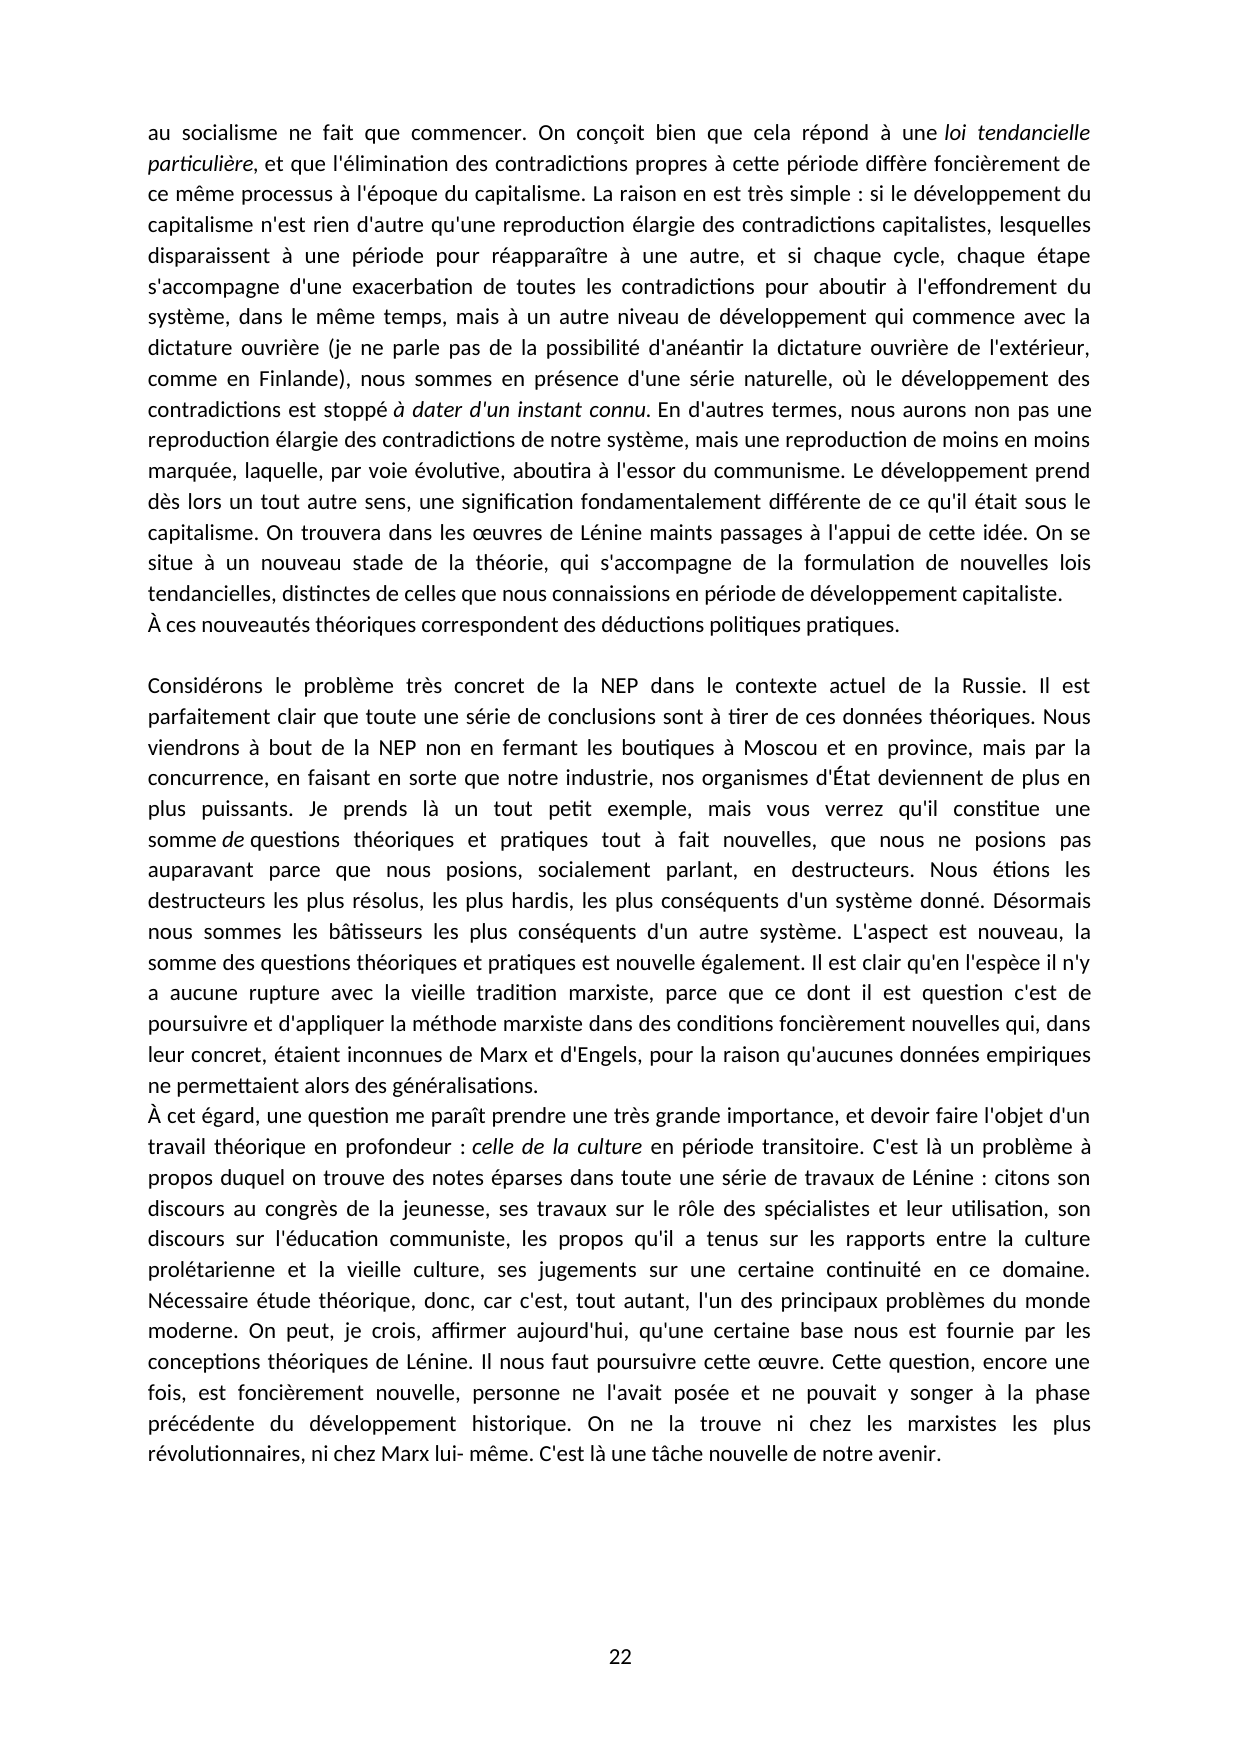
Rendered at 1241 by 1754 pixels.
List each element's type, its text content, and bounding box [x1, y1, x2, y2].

text Considérons le problème très concret de la NEP dans le contexte actuel de la Russie. Il est parfaitement clair que toute une série de conclusions sont à tirer de ces données théoriques. Nous viendrons à bout de la NEP non en fermant les boutiques à Moscou et en province, mais par la concurrence, en faisant en sorte que notre industrie, nos organismes d'État deviennent de plus en plus puissants. Je prends là un tout petit exemple, mais vous verrez qu'il constitue une somme de questions théoriques et pratiques tout à fait nouvelles, que nous ne posions pas auparavant parce que nous posions, socialement parlant, en destructeurs. Nous étions les destructeurs les plus résolus, les plus hardis, les plus conséquents d'un système donné. Désormais nous sommes les bâtisseurs les plus conséquents d'un autre système. L'aspect est nouveau, la somme des questions théoriques et pratiques est nouvelle également. Il est clair qu'en l'espèce il n'y a aucune rupture avec la vieille tradition marxiste, parce que ce dont il est question c'est de poursuivre et d'appliquer la méthode marxiste dans des conditions foncièrement nouvelles qui, dans leur concret, étaient inconnues de Marx et d'Engels, pour la raison qu'aucunes données empiriques ne permettaient alors des généralisations. [148, 671, 1093, 1099]
text au socialisme ne fait que commencer. On conçoit bien que cela répond à une loi tendancielle particulière, et que l'élimination des contradictions propres à cette période diffère foncièrement de ce même processus à l'époque du capitalisme. La raison en est très simple : si le développement du capitalisme n'est rien d'autre qu'une reproduction élargie des contradictions capitalistes, lesquelles disparaissent à une période pour réapparaître à une autre, et si chaque cycle, chaque étape s'accompagne d'une exacerbation de toutes les contradictions pour aboutir à l'effondrement du système, dans le même temps, mais à un autre niveau de développement qui commence avec la dictature ouvrière (je ne parle pas de la possibilité d'anéantir la dictature ouvrière de l'extérieur, comme en Finlande), nous sommes en présence d'une série naturelle, où le développement des contradictions est stoppé à dater d'un instant connu. En d'autres termes, nous aurons non pas une reproduction élargie des contradictions de notre système, mais une reproduction de moins en moins marquée, laquelle, par voie évolutive, aboutira à l'essor du communisme. Le développement prend dès lors un tout autre sens, une signification fondamentalement différente de ce qu'il était sous le capitalisme. On trouvera dans les œuvres de Lénine maints passages à l'appui de cette idée. On se situe à un nouveau stade de la théorie, qui s'accompagne de la formulation de nouvelles lois tendancielles, distinctes de celles que nous connaissions en période de développement capitaliste. [148, 118, 1093, 607]
text À ces nouveautés théoriques correspondent des déductions politiques pratiques. [148, 610, 1093, 638]
text À cet égard, une question me paraît prendre une très grande importance, et devoir faire l'objet d'un travail théorique en profondeur : celle de la culture en période transitoire. C'est là un problème à propos duquel on trouve des notes éparses dans toute une série de travaux de Lénine : citons son discours au congrès de la jeunesse, ses travaux sur le rôle des spécialistes et leur utilisation, son discours sur l'éducation communiste, les propos qu'il a tenus sur les rapports entre la culture prolétarienne et la vieille culture, ses jugements sur une certaine continuité en ce domaine. Nécessaire étude théorique, donc, car c'est, tout autant, l'un des principaux problèmes du monde moderne. On peut, je crois, affirmer aujourd'hui, qu'une certaine base nous est fournie par les conceptions théoriques de Lénine. Il nous faut poursuivre cette œuvre. Cette question, encore une fois, est foncièrement nouvelle, personne ne l'avait posée et ne pouvait y songer à la phase précédente du développement historique. On ne la trouve ni chez les marxistes les plus révolutionnaires, ni chez Marx lui- même. C'est là une tâche nouvelle de notre avenir. [148, 1101, 1093, 1467]
